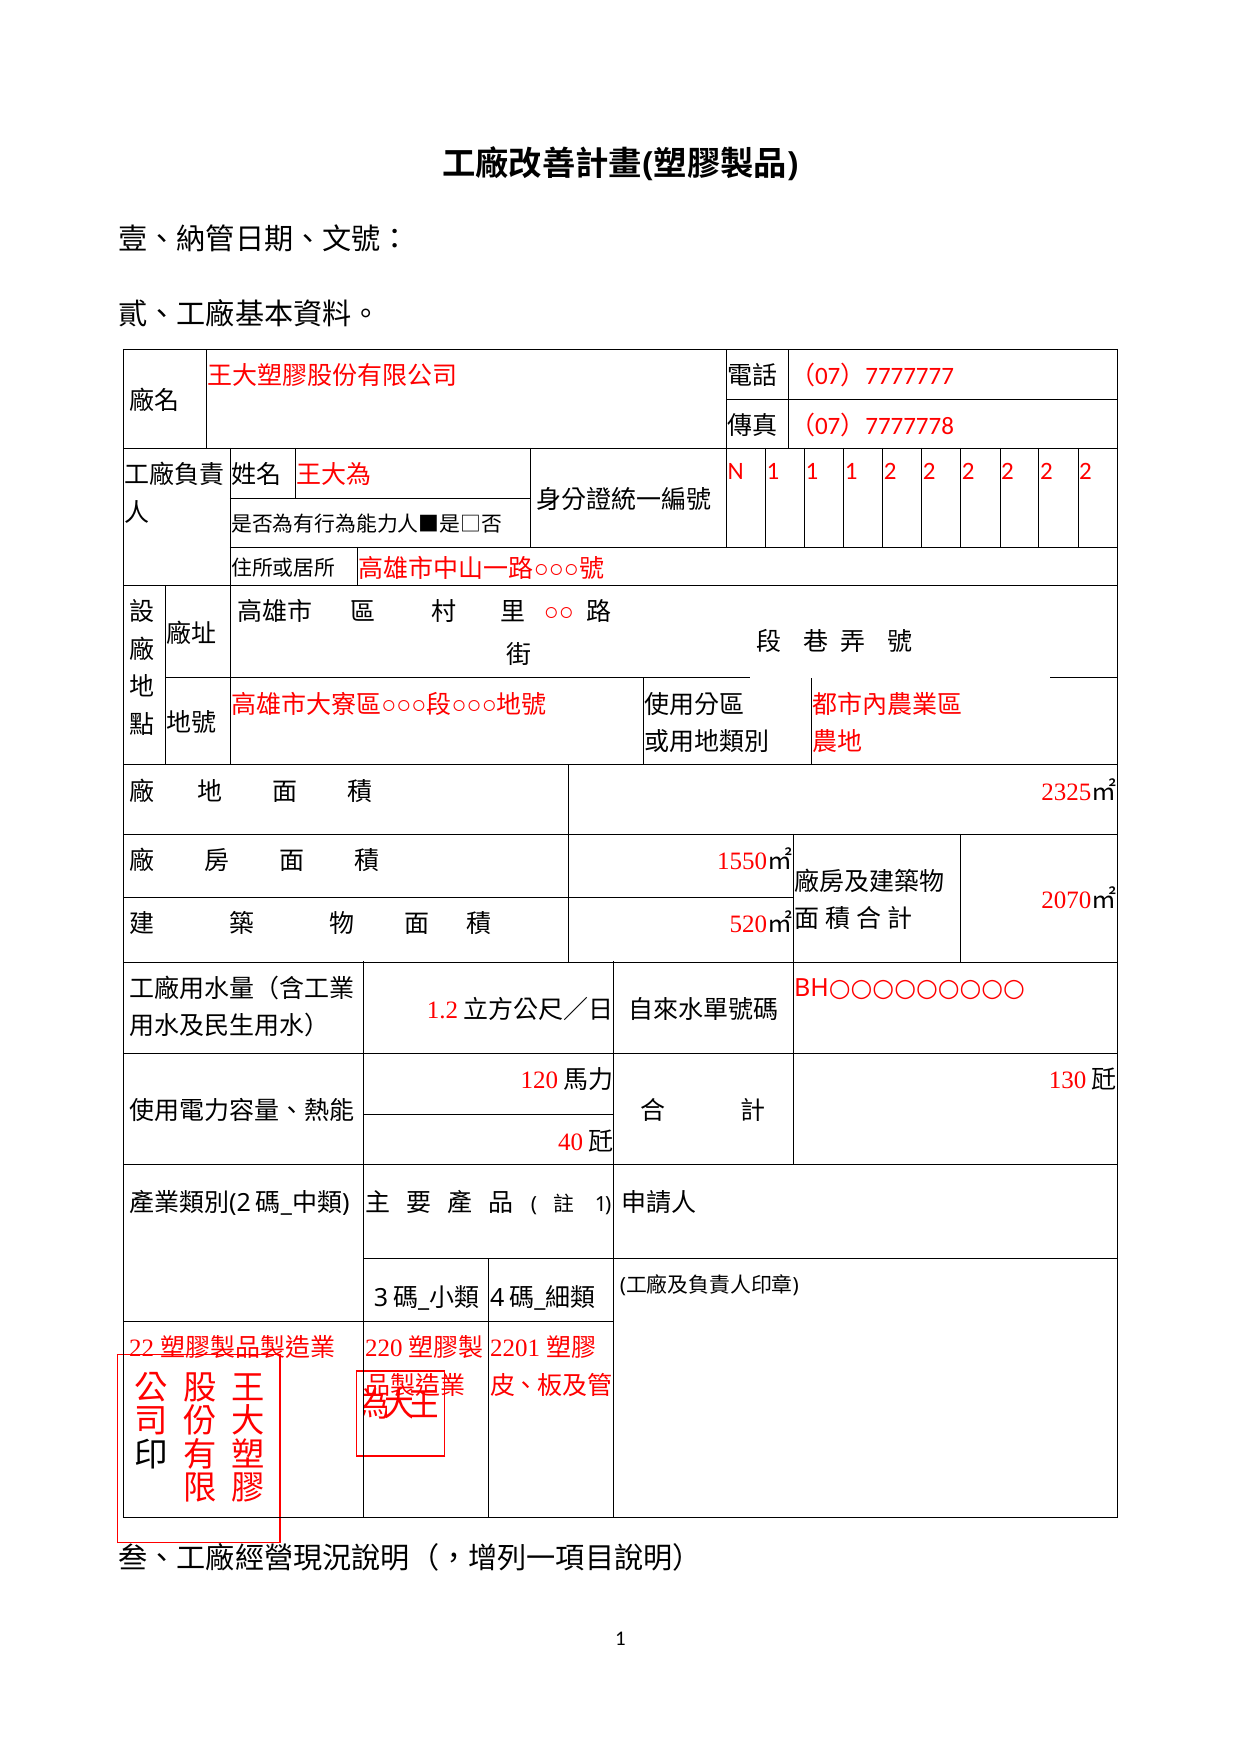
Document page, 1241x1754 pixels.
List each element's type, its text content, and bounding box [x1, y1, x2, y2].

table_cell (工廠及負責人印章) [357, 1372, 363, 1455]
table_cell 120馬力 [364, 1054, 613, 1114]
table_cell 2 [922, 449, 960, 547]
table_cell BH○○○○○○○○○ [794, 963, 1117, 1053]
table_cell 住所或居所 [231, 548, 357, 585]
table_cell 身分證統一編號 [531, 449, 726, 547]
table_cell 自來水單號碼 [614, 963, 793, 1053]
table_cell 22 塑膠製品製造業 [124, 1322, 363, 1517]
table_cell 1 [766, 449, 804, 547]
table_cell 地號 [166, 678, 230, 764]
table_cell 220 塑膠製品製造業 [364, 1322, 488, 1517]
table_cell 高雄市 區 村 里 ○○ 路 街 [231, 586, 1117, 678]
table_cell 3碼_小類 [364, 1259, 488, 1321]
text 貳、工廠基本資料。 [118, 274, 1122, 349]
table_cell 工廠負責人 [124, 449, 230, 585]
table_cell 廠址 [166, 586, 230, 677]
table_cell 王大為 [296, 449, 530, 497]
table_cell 2201 塑膠皮、板及管 [489, 1322, 613, 1517]
table_cell (工廠及負責人印章) [364, 1372, 444, 1455]
table_cell 申請人 [614, 1165, 1117, 1258]
table_cell 姓名 [231, 449, 295, 497]
table_cell 高雄市中山一路○○○號 [358, 548, 1117, 585]
table_header （07）7777777 [789, 350, 1117, 398]
table_cell 4碼_細類 [489, 1259, 613, 1321]
table_cell 廠 房 面 積 [124, 835, 568, 897]
text 壹、納管日期、文號： [118, 199, 1122, 274]
table_cell 40瓩 [364, 1115, 613, 1163]
table_cell 設廠地點 [124, 586, 165, 764]
table_cell 使用電力容量、熱能 [124, 1054, 363, 1163]
text 叁、工廠經營現況說明（，增列一項目說明） [118, 1518, 1122, 1593]
table_cell 都市內農業區 農地 [812, 678, 1117, 764]
table_cell (工廠及負責人印章) [400, 1388, 422, 1415]
table_header 王大塑膠股份有限公司 [207, 350, 726, 448]
table_cell 1550㎡ [569, 835, 793, 897]
table_cell 2325㎡ [569, 765, 1117, 834]
table_cell 是否為有行為能力人■是□否 [231, 499, 530, 547]
table_cell 1 [805, 449, 843, 547]
table_cell 2 [1001, 449, 1038, 547]
table_cell 130瓩 [794, 1054, 1117, 1163]
table_cell 高雄市大寮區○○○段○○○地號 [231, 678, 643, 764]
table_cell 1 [844, 449, 882, 547]
table_cell 合 計 [614, 1054, 793, 1163]
table_cell (工廠及負責人印章) [118, 1355, 279, 1542]
table_cell 520㎡ [569, 898, 793, 961]
table_cell N [727, 449, 765, 547]
table_cell 廠 地 面 積 [124, 765, 568, 834]
table_cell 傳真 [727, 400, 788, 448]
table_header 廠名 [124, 350, 206, 448]
table_cell 廠房及建築物 面 積 合 計 [794, 835, 960, 961]
table_cell 2070㎡ [961, 835, 1117, 961]
table_cell 建 築 物 面 積 [124, 898, 568, 961]
table_cell 2 [1039, 449, 1078, 547]
table_cell 主要產品(註1) [364, 1165, 613, 1258]
table_cell 2 [1079, 449, 1117, 547]
table_cell 2 [883, 449, 921, 547]
table_cell （07）7777778 [789, 400, 1117, 448]
table_cell 使用分區 或用地類別 [644, 678, 811, 764]
table_cell 1.2立方公尺／日 [364, 963, 613, 1053]
text 工廠改善計畫(塑膠製品) [118, 124, 1122, 199]
table_cell 產業類別(2碼_中類) [124, 1165, 363, 1321]
table_cell 2 [961, 449, 1000, 547]
table_cell (工廠及負責人印章) [124, 1355, 279, 1517]
table_cell (工廠及負責人印章) [614, 1259, 1117, 1517]
table_cell 工廠用水量（含工業用水及民生用水） [124, 963, 363, 1053]
table_header 電話 [727, 350, 788, 398]
